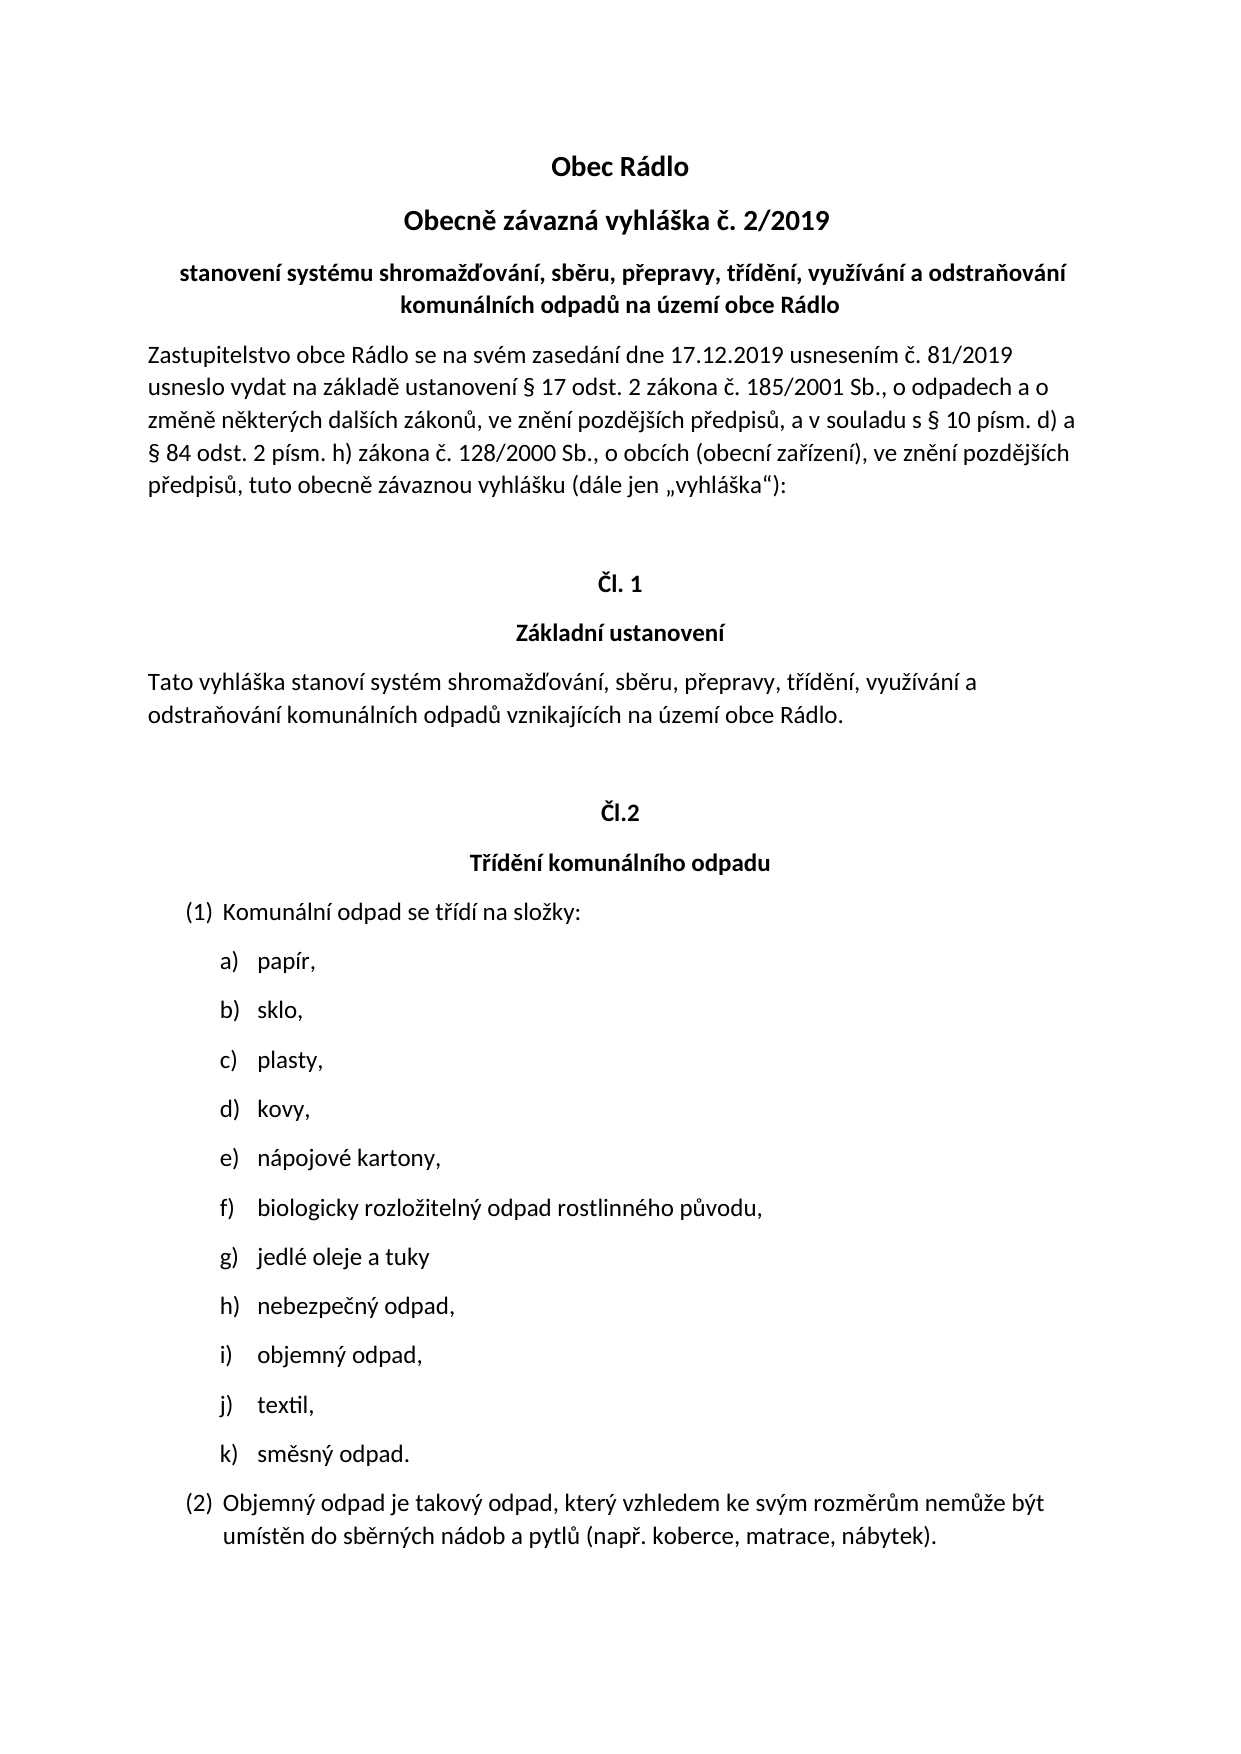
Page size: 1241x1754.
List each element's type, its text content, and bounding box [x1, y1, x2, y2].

text Obec Rádlo [148, 148, 1093, 183]
list biologicky rozložitelný odpad rostlinného původu, [219, 1192, 1093, 1222]
list nápojové kartony, [219, 1142, 1093, 1173]
text Zastupitelstvo obce Rádlo se na svém zasedání dne 17.12.2019 usnesením č. 81/2019 usneslo vydat na základě ustanovení § 17 odst. 2 zákona č. 185/2001 Sb., o odpadech a o změně některých dalších zákonů, ve znění pozdějších předpisů, a v souladu s § 10 písm. d) a § 84 odst. 2 písm. h) zákona č. 128/2000 Sb., o obcích (obecní zařízení), ve znění pozdějších předpisů, tuto obecně závaznou vyhlášku (dále jen „vyhláška“): [148, 339, 1093, 500]
text Čl. 1 [148, 568, 1093, 598]
list nebezpečný odpad, [219, 1290, 1093, 1321]
list kovy, [219, 1093, 1093, 1124]
list objemný odpad, [219, 1339, 1093, 1370]
list směsný odpad. [219, 1438, 1093, 1468]
list Objemný odpad je takový odpad, který vzhledem ke svým rozměrům nemůže být umístěn do sběrných nádob a pytlů (např. koberce, matrace, nábytek). [185, 1487, 1093, 1550]
list jedlé oleje a tuky [219, 1241, 1093, 1271]
list textil, [219, 1389, 1093, 1419]
list papír, [219, 945, 1093, 976]
text Čl.2 [148, 797, 1093, 828]
text Tato vyhláška stanoví systém shromažďování, sběru, přepravy, třídění, využívání a odstraňování komunálních odpadů vznikajících na území obce Rádlo. [148, 666, 1093, 729]
text stanovení systému shromažďování, sběru, přepravy, třídění, využívání a odstraňování komunálních odpadů na území obce Rádlo [148, 257, 1093, 320]
text Třídění komunálního odpadu [148, 847, 1093, 877]
list sklo, [219, 994, 1093, 1025]
list Komunální odpad se třídí na složky: [185, 896, 1093, 927]
list plasty, [219, 1044, 1093, 1074]
text Základní ustanovení [148, 617, 1093, 648]
text Obecně závazná vyhláška č. 2/2019 [148, 202, 1093, 238]
